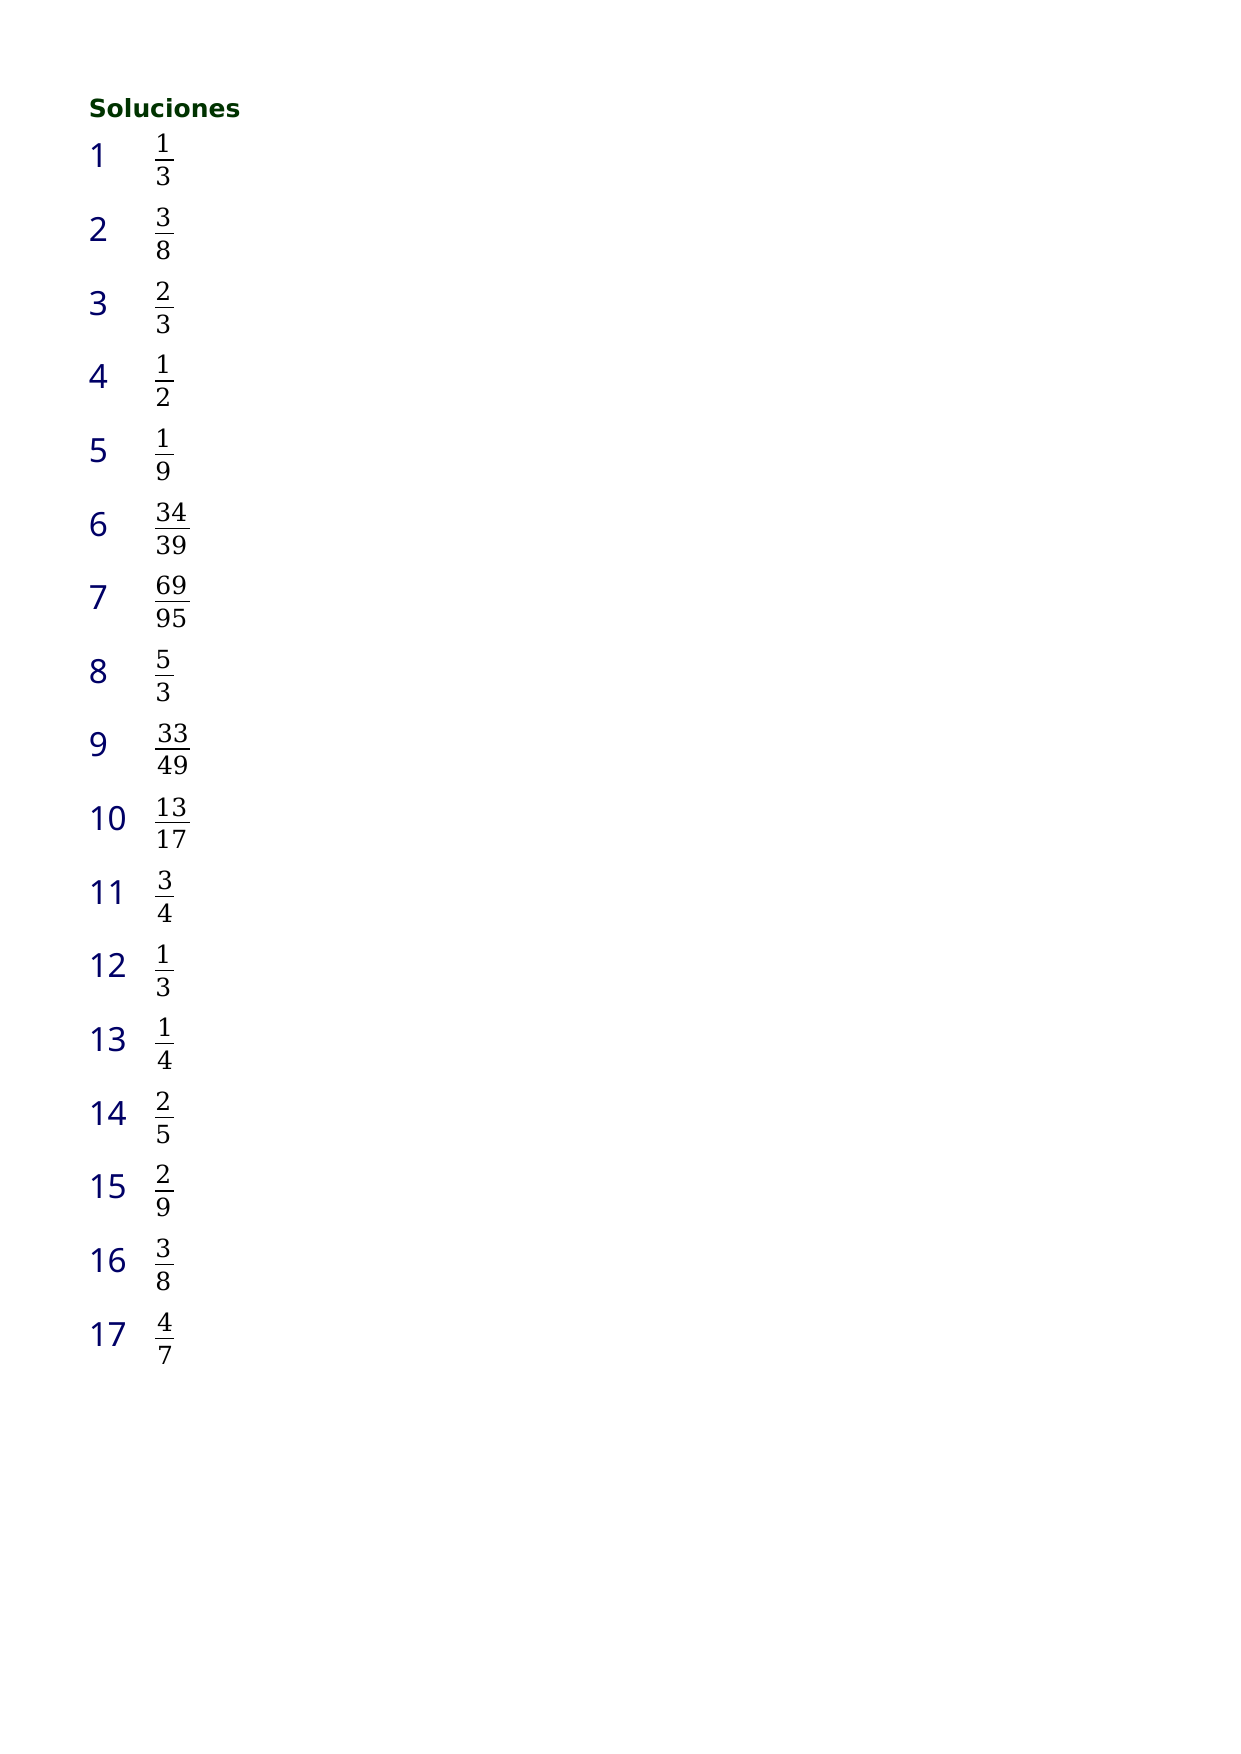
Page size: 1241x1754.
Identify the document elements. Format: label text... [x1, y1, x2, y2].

text Soluciones [88, 94, 1152, 124]
